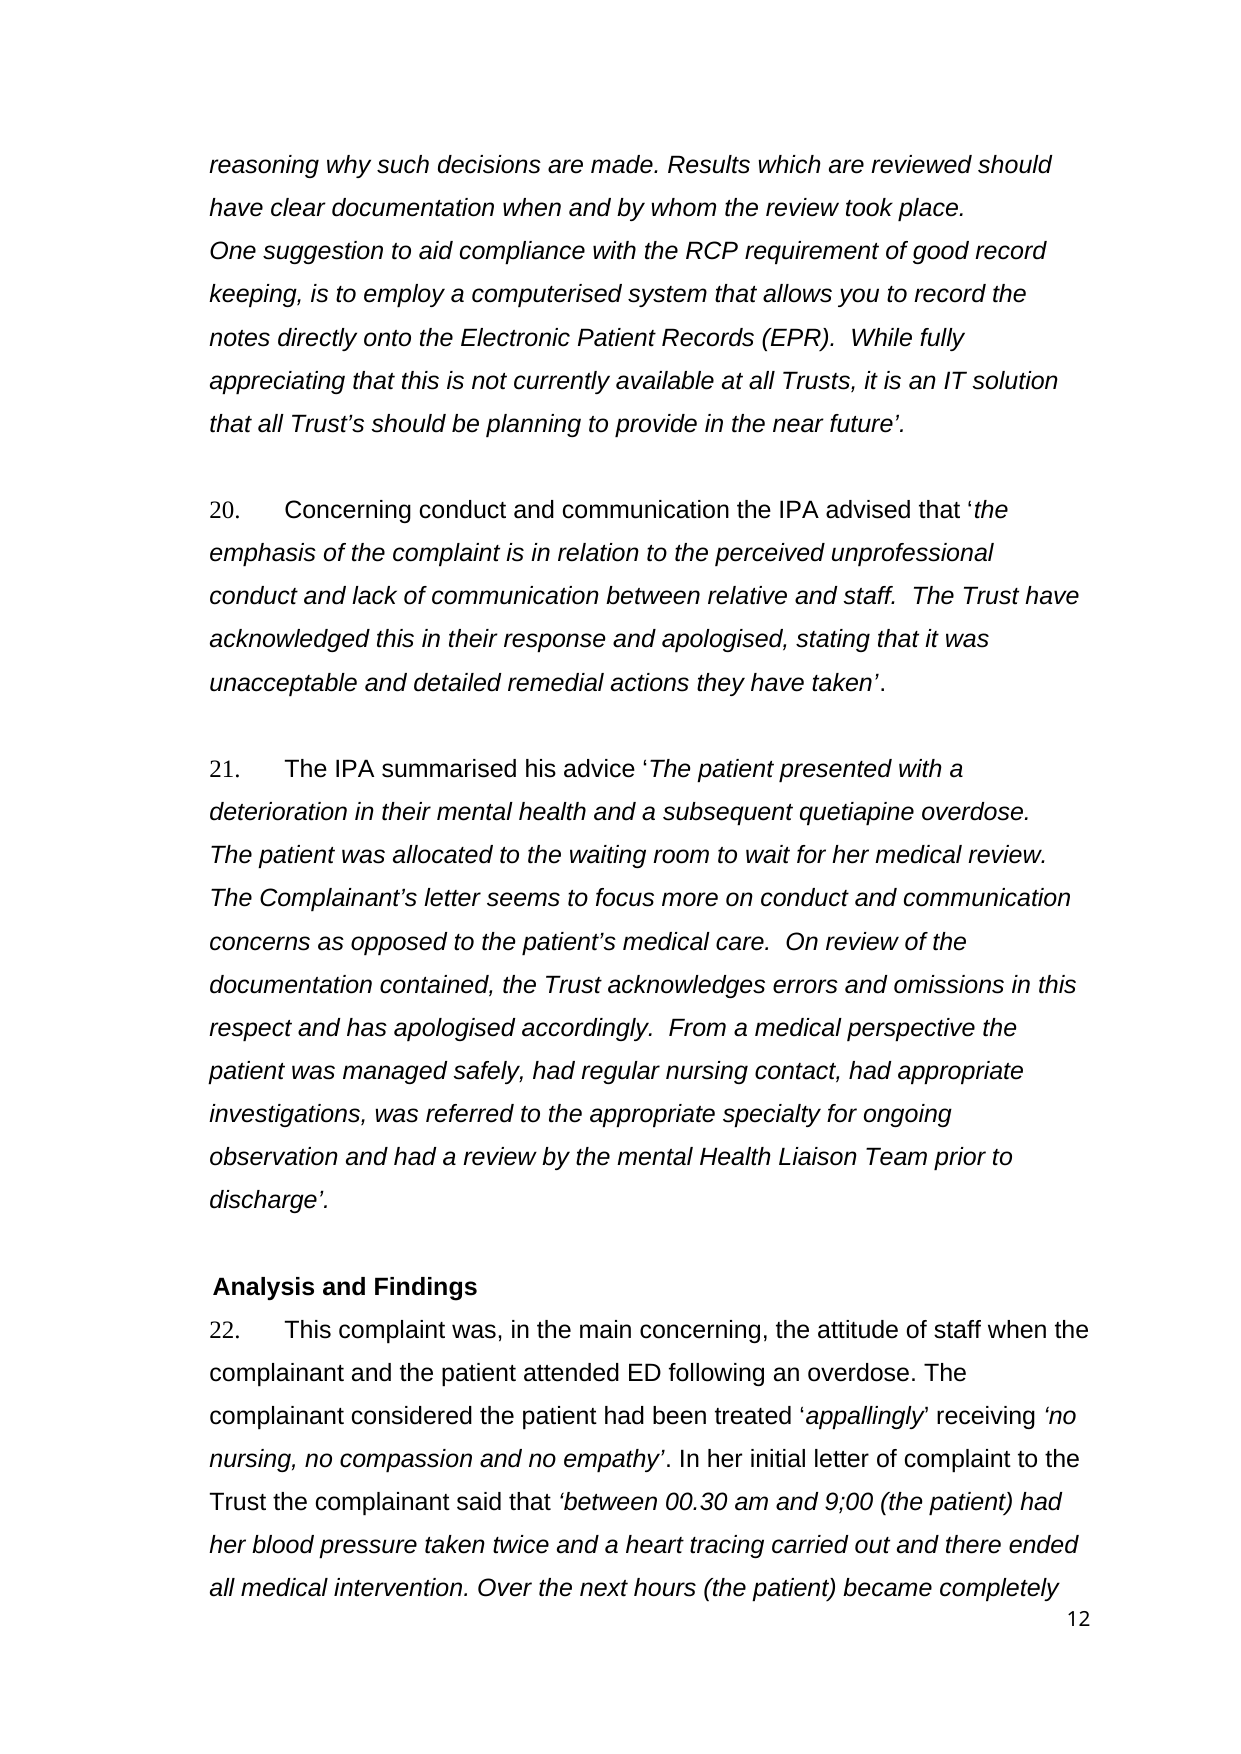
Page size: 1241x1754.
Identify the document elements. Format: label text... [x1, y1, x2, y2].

list Analysis and Findings [150, 1271, 1090, 1300]
list This complaint was, in the main concerning, the attitude of staff when the complainant and the patient attended ED following an overdose. The complainant considered the patient had been treated ‘appallingly’ receiving ‘no nursing, no compassion and no empathy’. In her initial letter of complaint to the Trust the complainant said that ‘between 00.30 am and 9;00 (the patient) had her blood pressure taken twice and a heart tracing carried out and there ended all medical intervention. Over the next hours (the patient) became completely [209, 1314, 1090, 1602]
list One suggestion to aid compliance with the RCP requirement of good record keeping, is to employ a computerised system that allows you to record the notes directly onto the Electronic Patient Records (EPR). While fully appreciating that this is not currently available at all Trusts, it is an IT solution that all Trust’s should be planning to provide in the near future’. [209, 236, 1090, 437]
list reasoning why such decisions are made. Results which are reviewed should have clear documentation when and by whom the review took place. [150, 150, 1090, 222]
list Concerning conduct and communication the IPA advised that ‘the emphasis of the complaint is in relation to the perceived unprofessional conduct and lack of communication between relative and staff. The Trust have acknowledged this in their response and apologised, stating that it was unacceptable and detailed remedial actions they have taken’. [209, 495, 1090, 696]
list The IPA summarised his advice ‘The patient presented with a deterioration in their mental health and a subsequent quetiapine overdose. The patient was allocated to the waiting room to wait for her medical review. The Complainant’s letter seems to focus more on conduct and communication concerns as opposed to the patient’s medical care. On review of the documentation contained, the Trust acknowledges errors and omissions in this respect and has apologised accordingly. From a medical perspective the patient was managed safely, had regular nursing contact, had appropriate investigations, was referred to the appropriate specialty for ongoing observation and had a review by the mental Health Liaison Team prior to discharge’. [209, 754, 1090, 1214]
